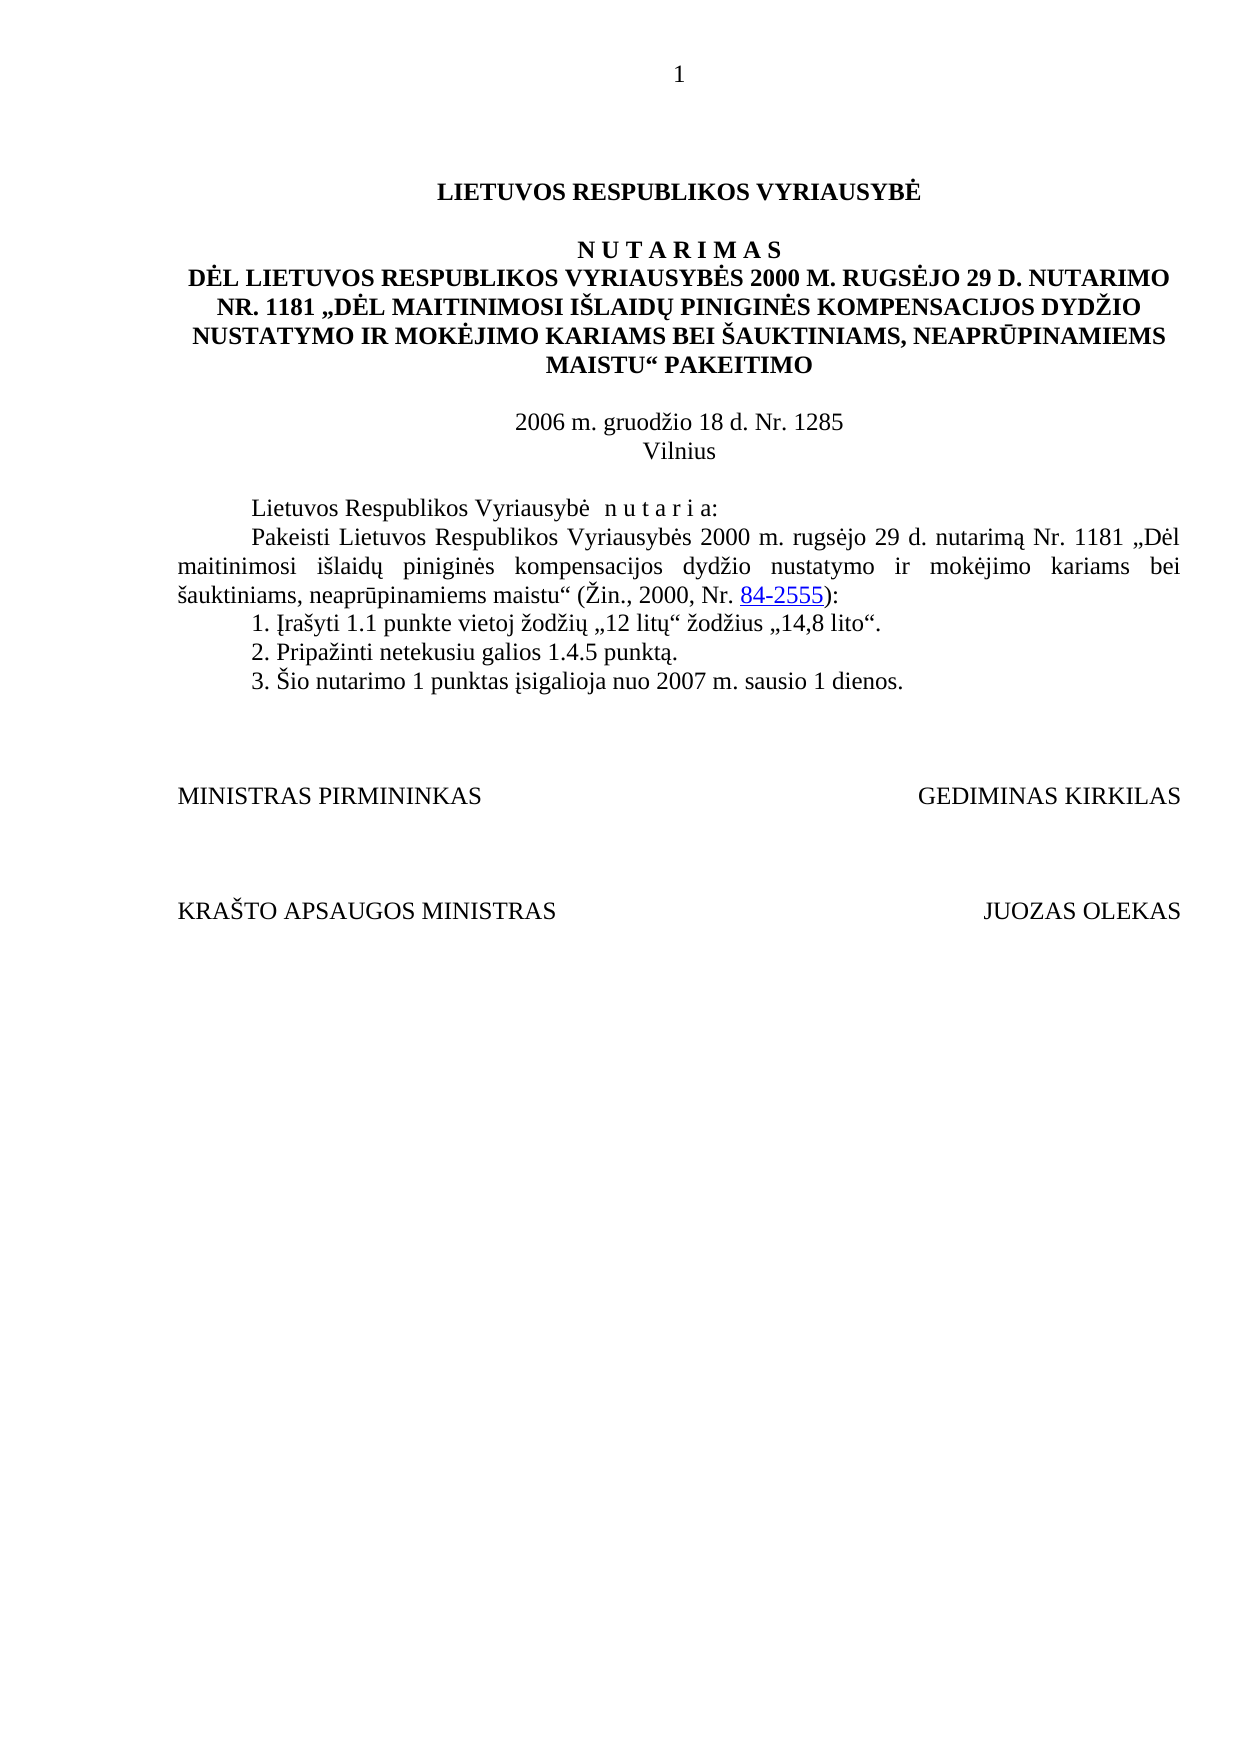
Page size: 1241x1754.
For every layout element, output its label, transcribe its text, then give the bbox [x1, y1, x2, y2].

text N U T A R I M A S [177, 235, 1181, 263]
text LIETUVOS RESPUBLIKOS VYRIAUSYBĖ [177, 177, 1181, 206]
text 2006 m. gruodžio 18 d. Nr. 1285 [177, 407, 1181, 436]
text Vilnius [177, 436, 1181, 465]
text Pakeisti Lietuvos Respublikos Vyriausybės 2000 m. rugsėjo 29 d. nutarimą Nr. 1181 „Dėl maitinimosi išlaidų piniginės kompensacijos dydžio nustatymo ir mokėjimo kariams bei šauktiniams, neaprūpinamiems maistu“ (Žin., 2000, Nr. 84-2555): [177, 522, 1181, 608]
text MINISTRAS PIRMININKAS GEDIMINAS KIRKILAS [177, 781, 1181, 810]
text 1. Įrašyti 1.1 punkte vietoj žodžių „12 litų“ žodžius „14,8 lito“. [177, 608, 1181, 637]
text 2. Pripažinti netekusiu galios 1.4.5 punktą. [177, 637, 1181, 666]
text DĖL LIETUVOS RESPUBLIKOS VYRIAUSYBĖS 2000 M. RUGSĖJO 29 D. NUTARIMO NR. 1181 „DĖL MAITINIMOSI IŠLAIDŲ PINIGINĖS KOMPENSACIJOS DYDŽIO NUSTATYMO IR MOKĖJIMO KARIAMS BEI ŠAUKTINIAMS, NEAPRŪPINAMIEMS MAISTU“ PAKEITIMO [177, 263, 1181, 378]
text 3. Šio nutarimo 1 punktas įsigalioja nuo 2007 m. sausio 1 dienos. [177, 666, 1181, 695]
text Lietuvos Respublikos Vyriausybė nutaria: [177, 493, 1181, 522]
text KRAŠTO APSAUGOS MINISTRAS JUOZAS OLEKAS [177, 896, 1181, 925]
